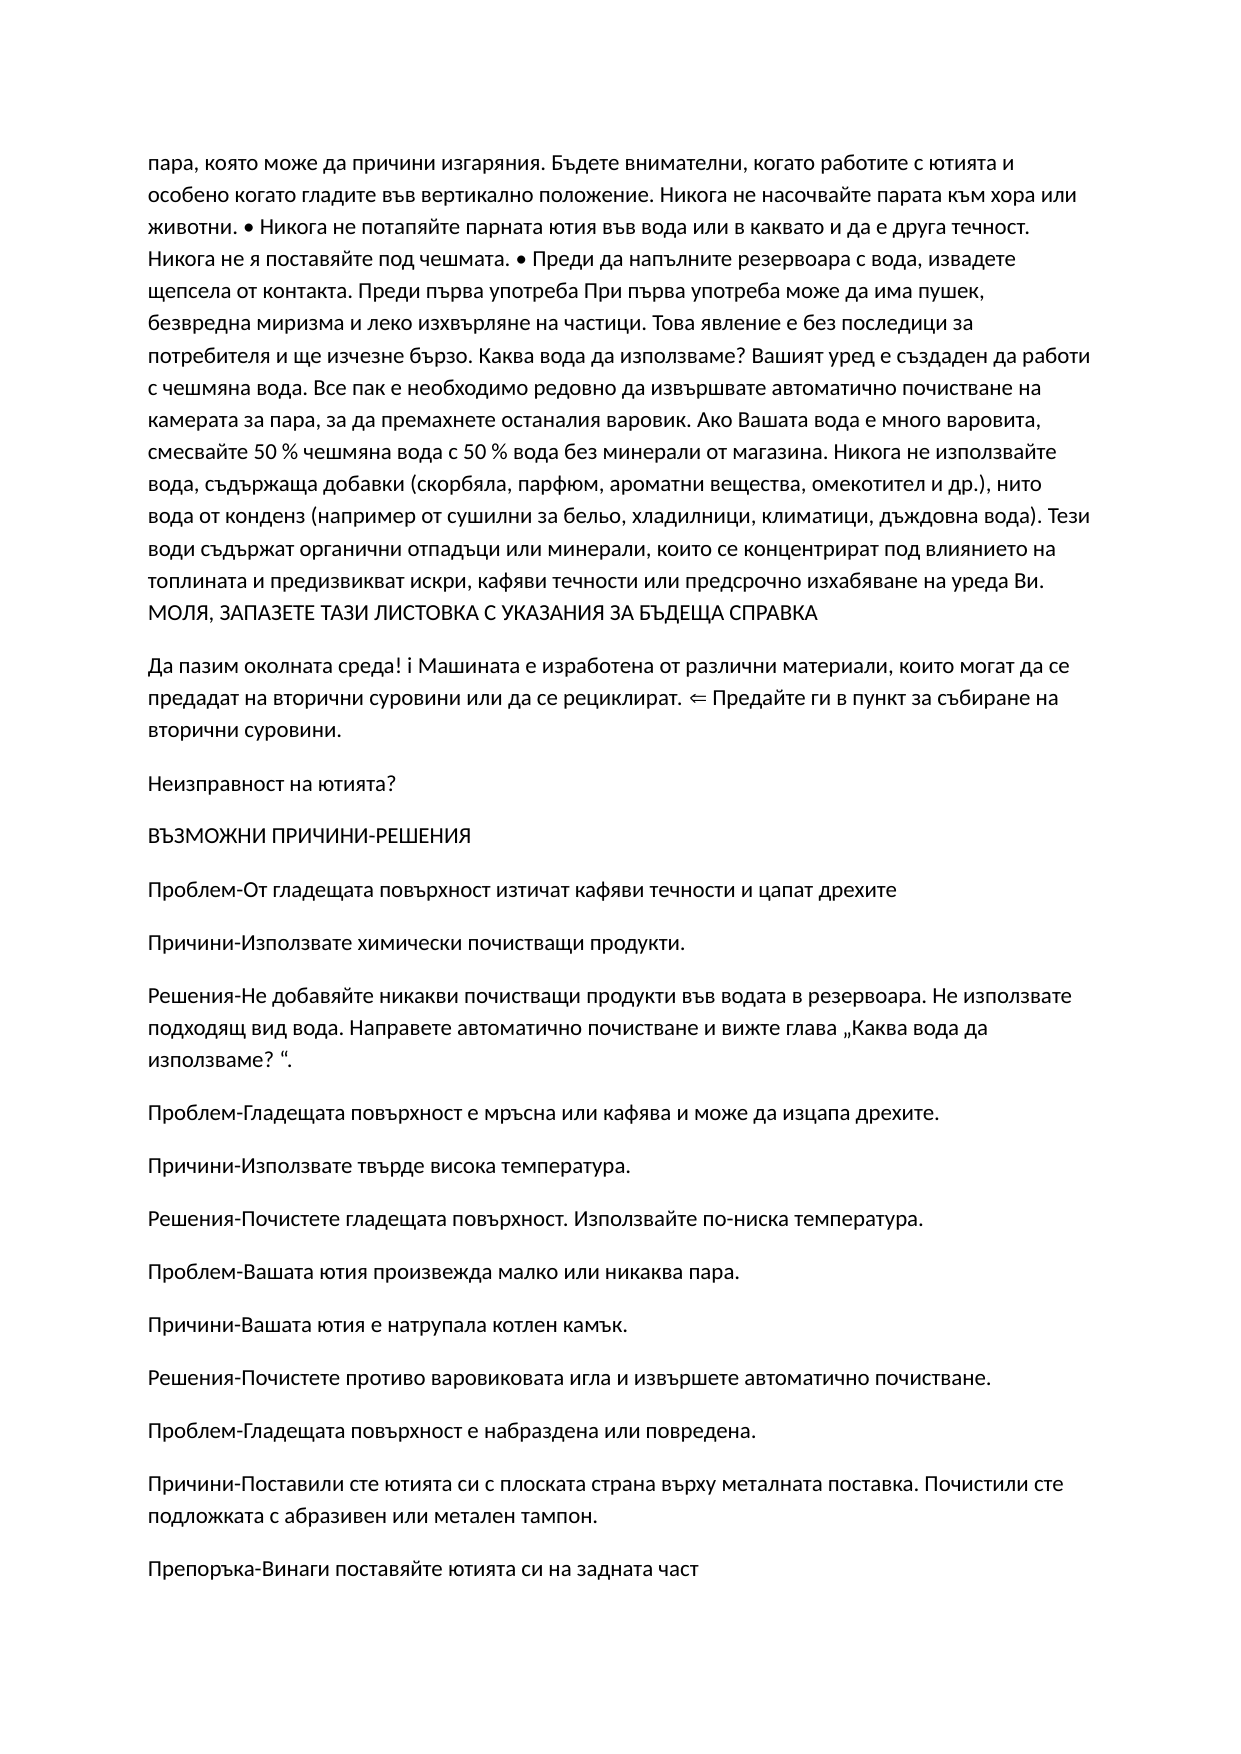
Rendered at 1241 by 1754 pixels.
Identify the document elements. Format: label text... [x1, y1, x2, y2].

text Проблем-Гладещата повърхност е мръсна или кафява и може да изцапа дрехите. [148, 1098, 1093, 1126]
text пара, която може да причини изгаряния. Бъдете внимателни, когато работите с ютията и особено когато гладите във вертикално положение. Никога не насочвайте парата към хора или животни. • Никога не потапяйте парната ютия във вода или в каквато и да е друга течност. Никога не я поставяйте под чешмата. • Преди да напълните резервоара с вода, извадете щепсела от контакта. Преди първа употреба При първа употреба може да има пушек, безвредна миризма и леко изхвърляне на частици. Това явление е без последици за потребителя и ще изчезне бързо. Каква вода да използваме? Вашият уред е създаден да работи с чешмяна вода. Все пак е необходимо редовно да извършвате автоматично почистване на камерата за пара, за да премахнете останалия варовик. Ако Вашата вода е много варовита, смесвайте 50 % чешмяна вода с 50 % вода без минерали от магазина. Никога не използвайте вода, съдържаща добавки (скорбяла, парфюм, ароматни вещества, омекотител и др.), нито вода от конденз (например от сушилни за бельо, хладилници, климатици, дъждовна вода). Тези води съдържат органични отпадъци или минерали, които се концентрират под влиянието на топлината и предизвикват искри, кафяви течности или предсрочно изхабяване на уреда Ви. МОЛЯ, ЗАПАЗЕТЕ ТАЗИ ЛИСТОВКА С УКАЗАНИЯ ЗА БЪДЕЩА СПРАВКА [148, 148, 1093, 626]
text Препоръка-Винаги поставяйте ютията си на задната част [148, 1554, 1093, 1582]
text Причини-Поставили сте ютията си с плоската страна върху металната поставка. Почистили сте подложката с абразивен или метален тампон. [148, 1469, 1093, 1529]
text Решения-Почистете противо варовиковата игла и извършете автоматично почистване. [148, 1363, 1093, 1391]
text ВЪЗМОЖНИ ПРИЧИНИ-РЕШЕНИЯ [148, 822, 1093, 850]
text Причини-Вашата ютия е натрупала котлен камък. [148, 1310, 1093, 1338]
text Проблем-Вашата ютия произвежда малко или никаква пара. [148, 1257, 1093, 1285]
text Причини-Използвате химически почистващи продукти. [148, 928, 1093, 956]
text Проблем-Гладещата повърхност е набраздена или повредена. [148, 1416, 1093, 1444]
text Решения-Почистете гладещата повърхност. Използвайте по-ниска температура. [148, 1204, 1093, 1232]
text Да пазим околната среда! i Машината е изработена от различни материали, които могат да се предадат на вторични суровини или да се рециклират.  Предайте ги в пункт за събиране на вторични суровини. [148, 651, 1093, 744]
text Причини-Използвате твърде висока температура. [148, 1151, 1093, 1179]
text Неизпрaвност на ютията? [148, 769, 1093, 797]
text Проблем-От гладещата повърхност изтичат кафяви течности и цапат дрехите [148, 875, 1093, 903]
text Решения-Не добавяйте никакви почистващи продукти във водата в резервоара. Не използвате подходящ вид вода. Направете автоматично почистване и вижте глава „Каква вода да използваме? “. [148, 981, 1093, 1073]
